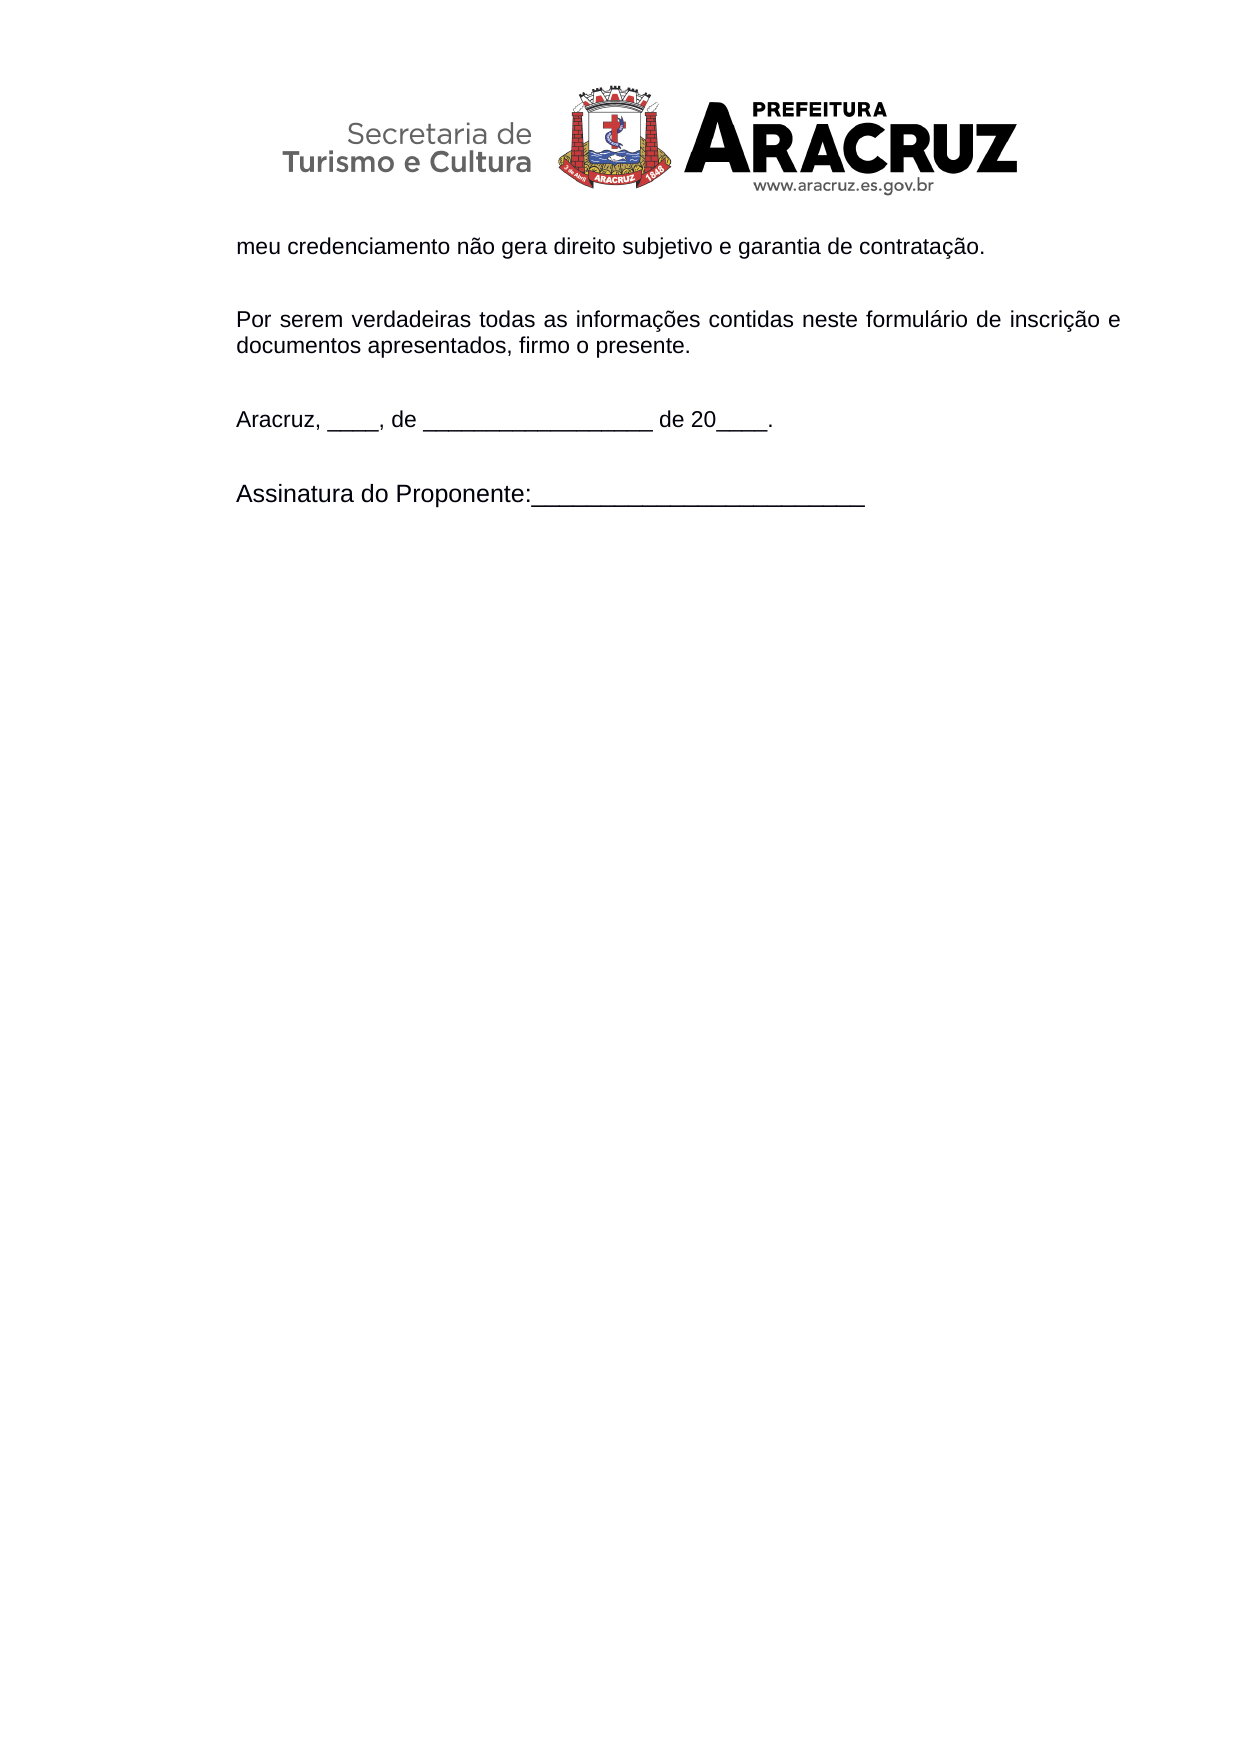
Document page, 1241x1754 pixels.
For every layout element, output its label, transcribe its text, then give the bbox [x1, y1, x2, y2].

text Aracruz, ____, de __________________ de 20____. [236, 406, 1122, 432]
text Assinatura do Proponente:________________________ [236, 479, 1122, 507]
text meu credenciamento não gera direito subjetivo e garantia de contratação. [236, 233, 1122, 259]
text Por serem verdadeiras todas as informações contidas neste formulário de inscrição e documentos apresentados, firmo o presente. [236, 306, 1122, 359]
